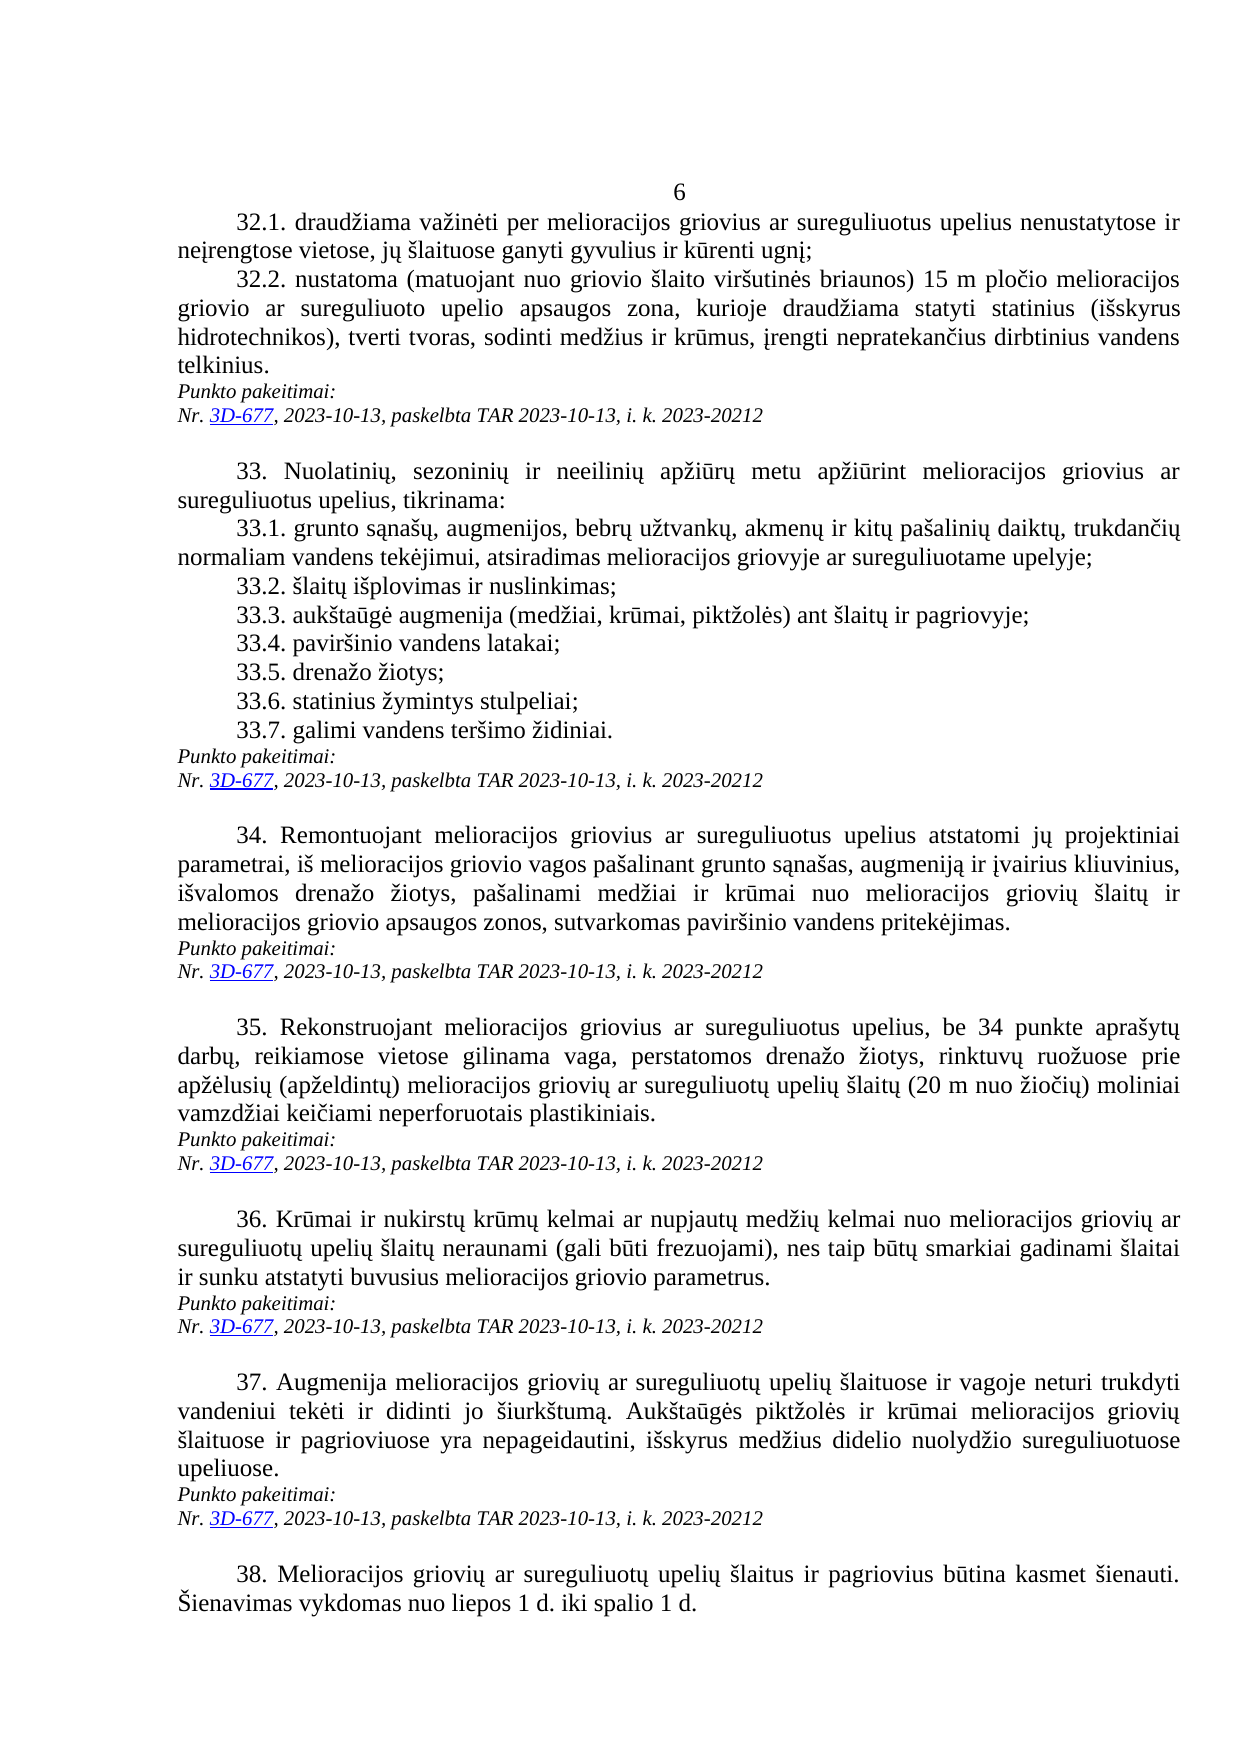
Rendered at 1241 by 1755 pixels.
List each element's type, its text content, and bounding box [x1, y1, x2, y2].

text Punkto pakeitimai: [177, 1127, 1181, 1151]
text 33.4. paviršinio vandens latakai; [177, 628, 1181, 657]
text 38. Melioracijos griovių ar sureguliuotų upelių šlaitus ir pagriovius būtina kasmet šienauti. Šienavimas vykdomas nuo liepos 1 d. iki spalio 1 d. [177, 1559, 1181, 1617]
text Punkto pakeitimai: [177, 379, 1181, 403]
text Punkto pakeitimai: [177, 1482, 1181, 1506]
text Nr. 3D-677, 2023-10-13, paskelbta TAR 2023-10-13, i. k. 2023-20212 [177, 1151, 1181, 1175]
text 33.5. drenažo žiotys; [177, 657, 1181, 686]
text Nr. 3D-677, 2023-10-13, paskelbta TAR 2023-10-13, i. k. 2023-20212 [177, 403, 1181, 427]
text 33.2. šlaitų išplovimas ir nuslinkimas; [177, 571, 1181, 600]
text 32.2. nustatoma (matuojant nuo griovio šlaito viršutinės briaunos) 15 m pločio melioracijos griovio ar sureguliuoto upelio apsaugos zona, kurioje draudžiama statyti statinius (išskyrus hidrotechnikos), tverti tvoras, sodinti medžius ir krūmus, įrengti nepratekančius dirbtinius vandens telkinius. [177, 264, 1181, 379]
text 36. Krūmai ir nukirstų krūmų kelmai ar nupjautų medžių kelmai nuo melioracijos griovių ar sureguliuotų upelių šlaitų neraunami (gali būti frezuojami), nes taip būtų smarkiai gadinami šlaitai ir sunku atstatyti buvusius melioracijos griovio parametrus. [177, 1204, 1181, 1290]
text Punkto pakeitimai: [177, 1290, 1181, 1314]
text 37. Augmenija melioracijos griovių ar sureguliuotų upelių šlaituose ir vagoje neturi trukdyti vandeniui tekėti ir didinti jo šiurkštumą. Aukštaūgės piktžolės ir krūmai melioracijos griovių šlaituose ir pagrioviuose yra nepageidautini, išskyrus medžius didelio nuolydžio sureguliuotuose upeliuose. [177, 1367, 1181, 1482]
text 33.1. grunto sąnašų, augmenijos, bebrų užtvankų, akmenų ir kitų pašalinių daiktų, trukdančių normaliam vandens tekėjimui, atsiradimas melioracijos griovyje ar sureguliuotame upelyje; [177, 513, 1181, 571]
text 33.6. statinius žymintys stulpeliai; [177, 686, 1181, 715]
text 33.7. galimi vandens teršimo židiniai. [177, 715, 1181, 743]
text Nr. 3D-677, 2023-10-13, paskelbta TAR 2023-10-13, i. k. 2023-20212 [177, 959, 1181, 983]
text 33. Nuolatinių, sezoninių ir neeilinių apžiūrų metu apžiūrint melioracijos griovius ar sureguliuotus upelius, tikrinama: [177, 456, 1181, 513]
text 32.1. draudžiama važinėti per melioracijos griovius ar sureguliuotus upelius nenustatytose ir neįrengtose vietose, jų šlaituose ganyti gyvulius ir kūrenti ugnį; [177, 207, 1181, 264]
text Punkto pakeitimai: [177, 935, 1181, 959]
text Punkto pakeitimai: [177, 743, 1181, 768]
text 35. Rekonstruojant melioracijos griovius ar sureguliuotus upelius, be 34 punkte aprašytų darbų, reikiamose vietose gilinama vaga, perstatomos drenažo žiotys, rinktuvų ruožuose prie apžėlusių (apželdintų) melioracijos griovių ar sureguliuotų upelių šlaitų (20 m nuo žiočių) moliniai vamzdžiai keičiami neperforuotais plastikiniais. [177, 1012, 1181, 1127]
text Nr. 3D-677, 2023-10-13, paskelbta TAR 2023-10-13, i. k. 2023-20212 [177, 768, 1181, 792]
text 33.3. aukštaūgė augmenija (medžiai, krūmai, piktžolės) ant šlaitų ir pagriovyje; [177, 600, 1181, 628]
text Nr. 3D-677, 2023-10-13, paskelbta TAR 2023-10-13, i. k. 2023-20212 [177, 1506, 1181, 1530]
text Nr. 3D-677, 2023-10-13, paskelbta TAR 2023-10-13, i. k. 2023-20212 [177, 1314, 1181, 1338]
text 34. Remontuojant melioracijos griovius ar sureguliuotus upelius atstatomi jų projektiniai parametrai, iš melioracijos griovio vagos pašalinant grunto sąnašas, augmeniją ir įvairius kliuvinius, išvalomos drenažo žiotys, pašalinami medžiai ir krūmai nuo melioracijos griovių šlaitų ir melioracijos griovio apsaugos zonos, sutvarkomas paviršinio vandens pritekėjimas. [177, 820, 1181, 935]
